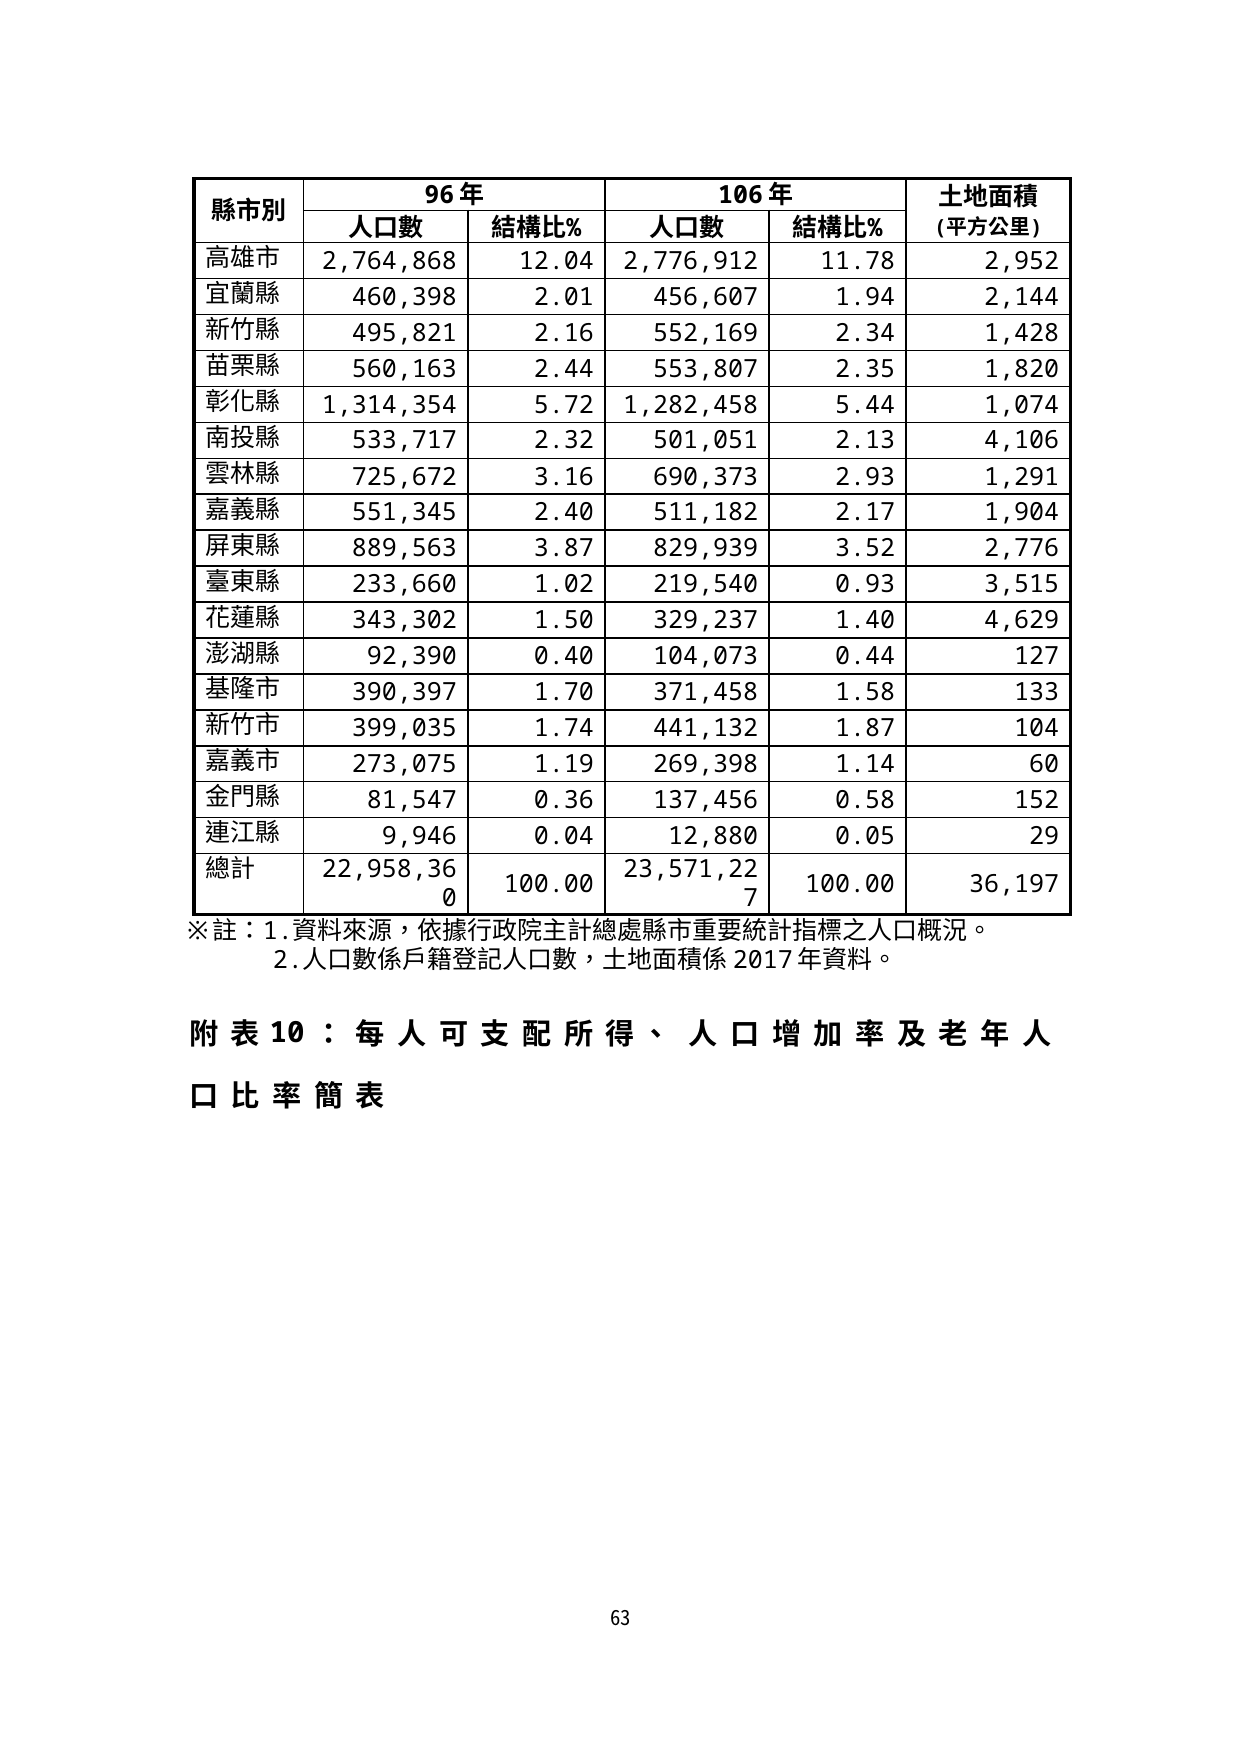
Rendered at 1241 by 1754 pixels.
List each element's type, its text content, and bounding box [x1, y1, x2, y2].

table_cell 22,958,360 [304, 854, 467, 913]
table_cell 新竹縣 [196, 315, 303, 349]
table_cell 12,880 [606, 818, 768, 853]
table_cell 2.35 [770, 351, 905, 386]
table_cell 1.58 [770, 675, 905, 709]
table_cell 4,106 [907, 423, 1069, 457]
table_cell 0.40 [469, 639, 604, 673]
table_cell 104 [907, 711, 1069, 745]
table_cell 宜蘭縣 [196, 279, 303, 314]
table_cell 511,182 [606, 495, 768, 529]
table_cell 1,291 [907, 459, 1069, 493]
table_cell 725,672 [304, 459, 467, 493]
table_cell 總計 [196, 854, 303, 913]
table_cell 2.34 [770, 315, 905, 349]
table_cell 2.13 [770, 423, 905, 457]
table_cell 2.17 [770, 495, 905, 529]
table_cell 127 [907, 639, 1069, 673]
table_cell 0.04 [469, 818, 604, 853]
table_cell 1.74 [469, 711, 604, 745]
table_cell 4,629 [907, 603, 1069, 637]
table_cell 23,571,227 [606, 854, 768, 913]
table_cell 390,397 [304, 675, 467, 709]
table_cell 5.72 [469, 387, 604, 421]
table_cell 1.02 [469, 567, 604, 601]
table_cell 560,163 [304, 351, 467, 386]
table_cell 彰化縣 [196, 387, 303, 421]
table_cell 495,821 [304, 315, 467, 349]
table_cell 36,197 [907, 854, 1069, 913]
table_cell 嘉義縣 [196, 495, 303, 529]
table_cell 1,820 [907, 351, 1069, 386]
table_cell 137,456 [606, 782, 768, 817]
text 2.人口數係戶籍登記人口數，土地面積係2017年資料。 [183, 945, 1058, 974]
table_cell 新竹市 [196, 711, 303, 745]
table_cell 501,051 [606, 423, 768, 457]
table_cell 553,807 [606, 351, 768, 386]
table_cell 1,282,458 [606, 387, 768, 421]
table_cell 3.52 [770, 531, 905, 565]
table_cell 1.19 [469, 747, 604, 781]
table_cell 1,314,354 [304, 387, 467, 421]
table_cell 456,607 [606, 279, 768, 314]
table_cell 2,776,912 [606, 243, 768, 278]
table_cell 2.93 [770, 459, 905, 493]
table_cell 0.58 [770, 782, 905, 817]
table_cell 南投縣 [196, 423, 303, 457]
table_cell 2.32 [469, 423, 604, 457]
table_cell 人口數 [304, 211, 467, 242]
table_cell 2.44 [469, 351, 604, 386]
table_cell 690,373 [606, 459, 768, 493]
table_cell 92,390 [304, 639, 467, 673]
table_cell 219,540 [606, 567, 768, 601]
table_cell 829,939 [606, 531, 768, 565]
table_cell 11.78 [770, 243, 905, 278]
table_cell 1,074 [907, 387, 1069, 421]
table_cell 2,952 [907, 243, 1069, 278]
table_cell 1.70 [469, 675, 604, 709]
table_cell 1.14 [770, 747, 905, 781]
table_cell 0.44 [770, 639, 905, 673]
table_cell 0.93 [770, 567, 905, 601]
table_cell 9,946 [304, 818, 467, 853]
table_cell 399,035 [304, 711, 467, 745]
text ※註：1.資料來源，依據行政院主計總處縣市重要統計指標之人口概況。 [183, 916, 1058, 945]
table_cell 0.36 [469, 782, 604, 817]
table_cell 花蓮縣 [196, 603, 303, 637]
table_cell 3,515 [907, 567, 1069, 601]
table_cell 29 [907, 818, 1069, 853]
table_cell 12.04 [469, 243, 604, 278]
table_cell 屏東縣 [196, 531, 303, 565]
table_cell 臺東縣 [196, 567, 303, 601]
table_cell 551,345 [304, 495, 467, 529]
table_cell 533,717 [304, 423, 467, 457]
table_cell 441,132 [606, 711, 768, 745]
table_cell 329,237 [606, 603, 768, 637]
table_cell 0.05 [770, 818, 905, 853]
text 附表10：每人可支配所得、人口增加率及老年人口比率簡表 [177, 990, 1058, 1115]
table_cell 1.94 [770, 279, 905, 314]
table_cell 3.16 [469, 459, 604, 493]
table_cell 連江縣 [196, 818, 303, 853]
table_cell 104,073 [606, 639, 768, 673]
table_cell 結構比% [469, 211, 604, 242]
table_cell 5.44 [770, 387, 905, 421]
table_cell 1.87 [770, 711, 905, 745]
table_cell 269,398 [606, 747, 768, 781]
table_cell 343,302 [304, 603, 467, 637]
table_cell 133 [907, 675, 1069, 709]
table_cell 2.40 [469, 495, 604, 529]
table_cell 1.40 [770, 603, 905, 637]
table_cell 基隆市 [196, 675, 303, 709]
table_cell 2.01 [469, 279, 604, 314]
table_cell 1.50 [469, 603, 604, 637]
table_cell 人口數 [606, 211, 768, 242]
table_cell 1,904 [907, 495, 1069, 529]
table_cell 2,144 [907, 279, 1069, 314]
table_cell 273,075 [304, 747, 467, 781]
table_cell 233,660 [304, 567, 467, 601]
table_cell 金門縣 [196, 782, 303, 817]
table_cell 結構比% [770, 211, 905, 242]
table_cell 889,563 [304, 531, 467, 565]
table_cell 81,547 [304, 782, 467, 817]
table_cell 152 [907, 782, 1069, 817]
table_cell 高雄市 [196, 243, 303, 278]
table_cell 嘉義市 [196, 747, 303, 781]
table_header 縣市別 [196, 180, 303, 242]
table_cell 460,398 [304, 279, 467, 314]
table_header 106年 [606, 180, 905, 209]
table_cell 2,776 [907, 531, 1069, 565]
table_cell 苗栗縣 [196, 351, 303, 386]
table_header 土地面積 (平方公里) [907, 180, 1069, 242]
table_header 96年 [304, 180, 604, 209]
table_cell 100.00 [469, 854, 604, 913]
table_cell 1,428 [907, 315, 1069, 349]
table_cell 2.16 [469, 315, 604, 349]
table_cell 100.00 [770, 854, 905, 913]
table_cell 澎湖縣 [196, 639, 303, 673]
table_cell 3.87 [469, 531, 604, 565]
table_cell 60 [907, 747, 1069, 781]
table_cell 371,458 [606, 675, 768, 709]
table_cell 2,764,868 [304, 243, 467, 278]
table_cell 雲林縣 [196, 459, 303, 493]
table_cell 552,169 [606, 315, 768, 349]
